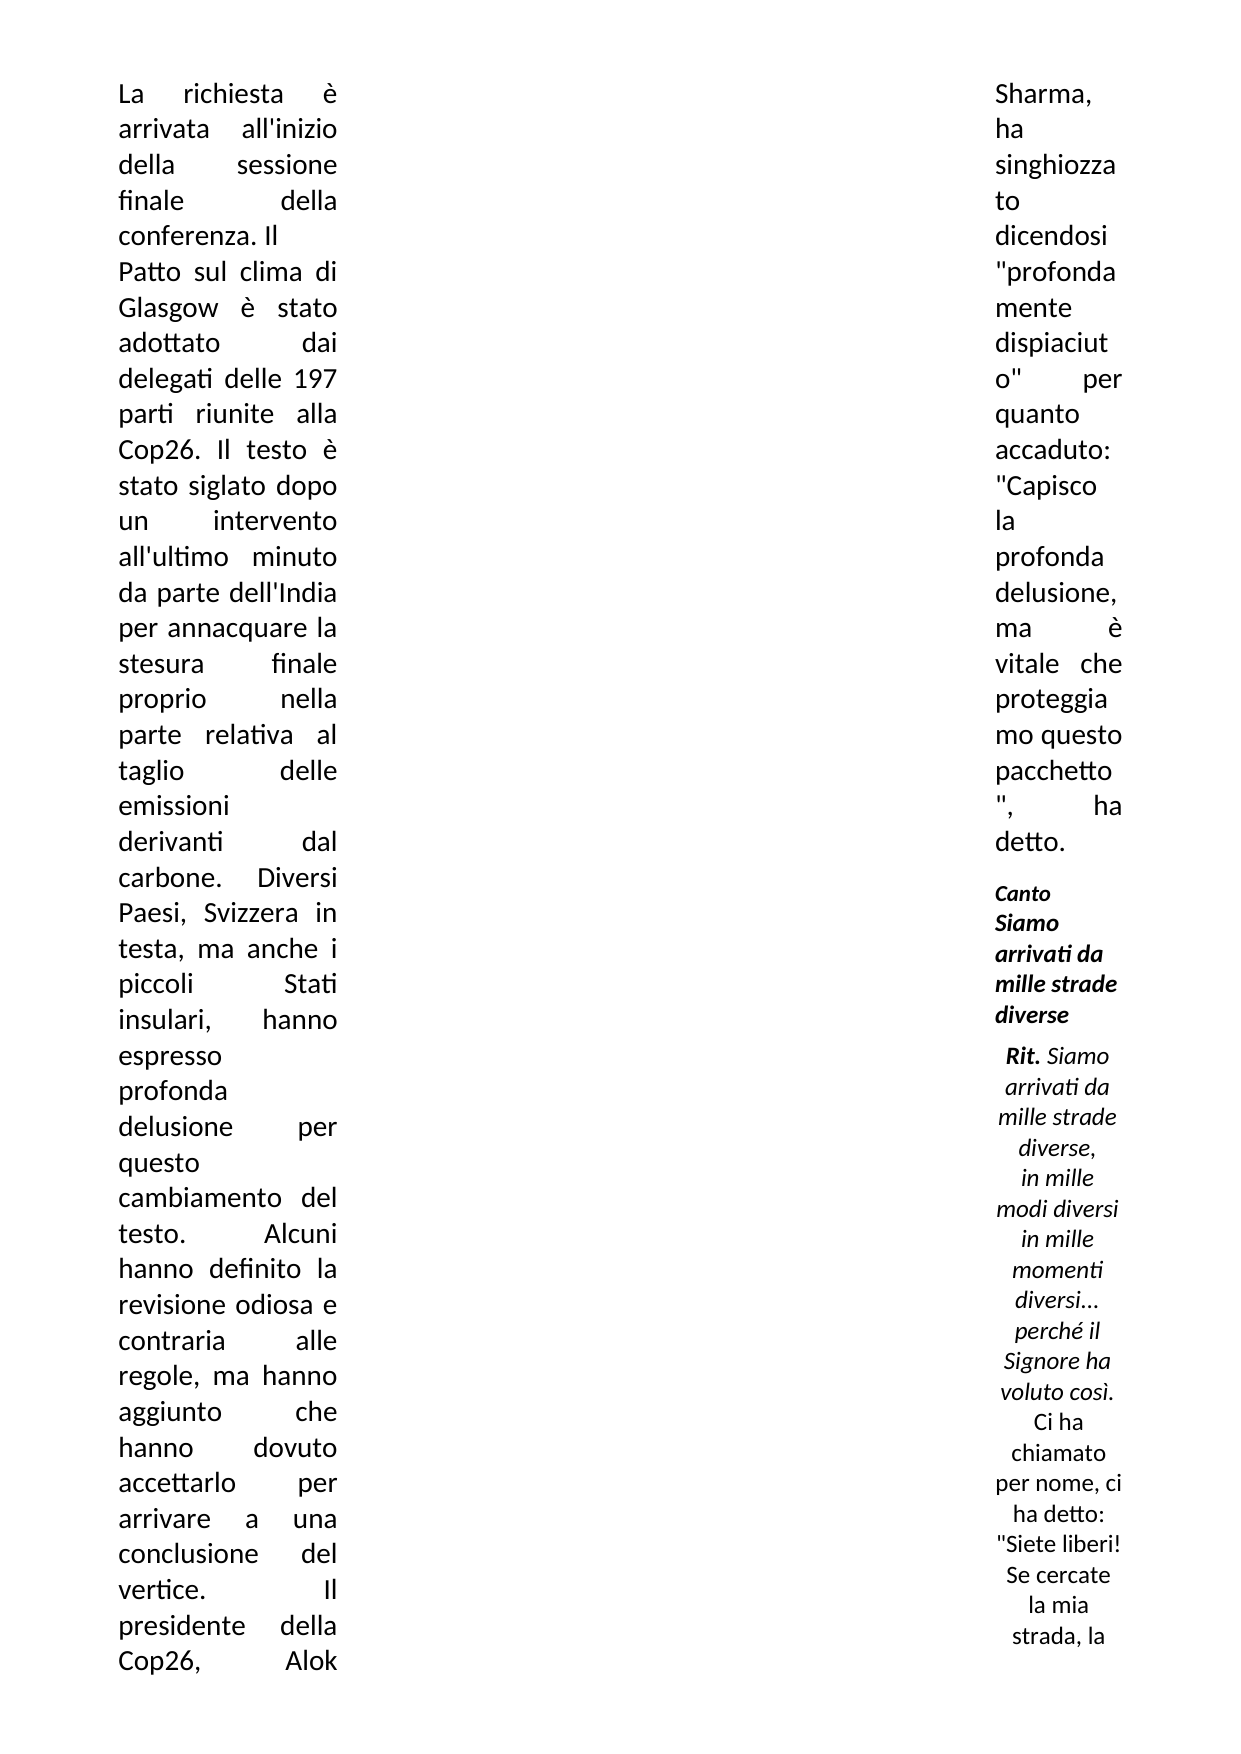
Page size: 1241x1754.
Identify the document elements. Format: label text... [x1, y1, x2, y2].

text Sharma, ha singhiozzato dicendosi "profondamente dispiaciuto" per quanto accaduto: "Capisco la profonda delusione, ma è vitale che proteggiamo questo pacchetto", ha detto. [995, 75, 1122, 859]
text in mille modi diversi in mille momenti diversi... [995, 1162, 1122, 1315]
text Ci ha chiamato per nome, ci ha detto: [995, 1406, 1122, 1528]
text Canto Siamo arrivati da mille strade diverse [995, 879, 1122, 1030]
text perché il Signore ha voluto così. [995, 1315, 1122, 1406]
text Rit. Siamo arrivati da mille strade diverse, [995, 1040, 1122, 1162]
text "Siete liberi! Se cercate la mia strada, la [995, 1528, 1122, 1651]
text La richiesta è arrivata all'inizio della sessione finale della conferenza. Il Patto sul clima di Glasgow è stato adottato dai delegati delle 197 parti riunite alla Cop26. Il testo è stato siglato dopo un intervento all'ultimo minuto da parte dell'India per annacquare la stesura finale proprio nella parte relativa al taglio delle emissioni derivanti dal carbone. Diversi Paesi, Svizzera in testa, ma anche i piccoli Stati insulari, hanno espresso profonda delusione per questo cambiamento del testo. Alcuni hanno definito la revisione odiosa e contraria alle regole, ma hanno aggiunto che hanno dovuto accettarlo per arrivare a una conclusione del vertice. Il presidente della Cop26, Alok [118, 75, 337, 1678]
